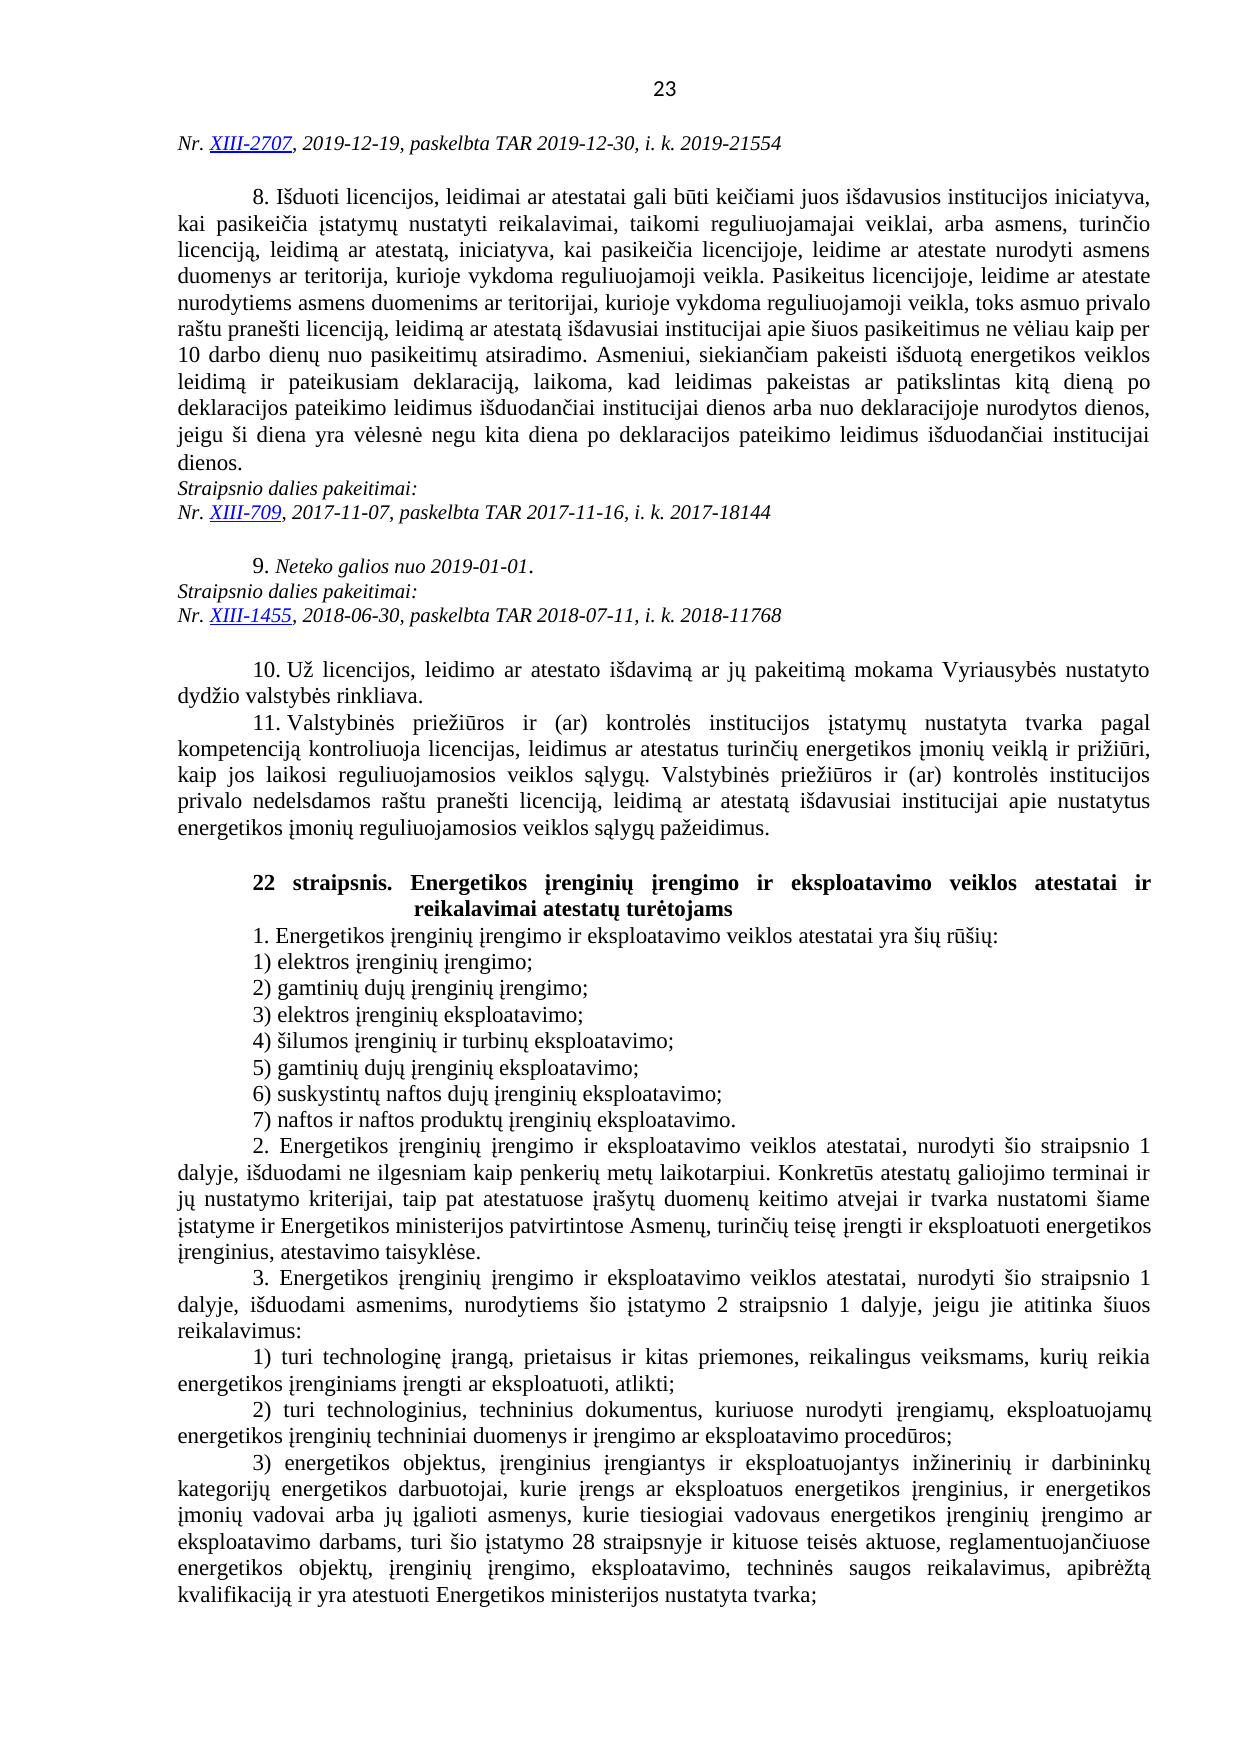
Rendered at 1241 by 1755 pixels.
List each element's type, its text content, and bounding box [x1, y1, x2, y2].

text 2. Energetikos įrenginių įrengimo ir eksploatavimo veiklos atestatai, nurodyti šio straipsnio 1 dalyje, išduodami ne ilgesniam kaip penkerių metų laikotarpiui. Konkretūs atestatų galiojimo terminai ir jų nustatymo kriterijai, taip pat atestatuose įrašytų duomenų keitimo atvejai ir tvarka nustatomi šiame įstatyme ir Energetikos ministerijos patvirtintose Asmenų, turinčių teisę įrengti ir eksploatuoti energetikos įrenginius, atestavimo taisyklėse. [177, 1133, 1152, 1264]
text 4) šilumos įrenginių ir turbinų eksploatavimo; [177, 1027, 1152, 1053]
text Straipsnio dalies pakeitimai: [177, 476, 1152, 500]
text 10. Už licencijos, leidimo ar atestato išdavimą ar jų pakeitimą mokama Vyriausybės nustatyto dydžio valstybės rinkliava. [177, 656, 1152, 708]
text 2) turi technologinius, techninius dokumentus, kuriuose nurodyti įrengiamų, eksploatuojamų energetikos įrenginių techniniai duomenys ir įrengimo ar eksploatavimo procedūros; [177, 1396, 1152, 1449]
text 3) elektros įrenginių eksploatavimo; [177, 1001, 1152, 1027]
text Straipsnio dalies pakeitimai: [177, 579, 1152, 603]
text Nr. XIII-709, 2017-11-07, paskelbta TAR 2017-11-16, i. k. 2017-18144 [177, 500, 1152, 524]
text 5) gamtinių dujų įrenginių eksploatavimo; [177, 1053, 1152, 1080]
text 2) gamtinių dujų įrenginių įrengimo; [177, 974, 1152, 1001]
text 3. Energetikos įrenginių įrengimo ir eksploatavimo veiklos atestatai, nurodyti šio straipsnio 1 dalyje, išduodami asmenims, nurodytiems šio įstatymo 2 straipsnio 1 dalyje, jeigu jie atitinka šiuos reikalavimus: [177, 1264, 1152, 1343]
text 6) suskystintų naftos dujų įrenginių eksploatavimo; [177, 1080, 1152, 1106]
text 1) turi technologinę įrangą, prietaisus ir kitas priemones, reikalingus veiksmams, kurių reikia energetikos įrenginiams įrengti ar eksploatuoti, atlikti; [177, 1343, 1152, 1396]
text 11. Valstybinės priežiūros ir (ar) kontrolės institucijos įstatymų nustatyta tvarka pagal kompetenciją kontroliuoja licencijas, leidimus ar atestatus turinčių energetikos įmonių veiklą ir prižiūri, kaip jos laikosi reguliuojamosios veiklos sąlygų. Valstybinės priežiūros ir (ar) kontrolės institucijos privalo nedelsdamos raštu pranešti licenciją, leidimą ar atestatą išdavusiai institucijai apie nustatytus energetikos įmonių reguliuojamosios veiklos sąlygų pažeidimus. [177, 708, 1152, 840]
text Nr. XIII-1455, 2018-06-30, paskelbta TAR 2018-07-11, i. k. 2018-11768 [177, 603, 1152, 627]
text 8. Išduoti licencijos, leidimai ar atestatai gali būti keičiami juos išdavusios institucijos iniciatyva, kai pasikeičia įstatymų nustatyti reikalavimai, taikomi reguliuojamajai veiklai, arba asmens, turinčio licenciją, leidimą ar atestatą, iniciatyva, kai pasikeičia licencijoje, leidime ar atestate nurodyti asmens duomenys ar teritorija, kurioje vykdoma reguliuojamoji veikla. Pasikeitus licencijoje, leidime ar atestate nurodytiems asmens duomenims ar teritorijai, kurioje vykdoma reguliuojamoji veikla, toks asmuo privalo raštu pranešti licenciją, leidimą ar atestatą išdavusiai institucijai apie šiuos pasikeitimus ne vėliau kaip per 10 darbo dienų nuo pasikeitimų atsiradimo. Asmeniui, siekiančiam pakeisti išduotą energetikos veiklos leidimą ir pateikusiam deklaraciją, laikoma, kad leidimas pakeistas ar patikslintas kitą dieną po deklaracijos pateikimo leidimus išduodančiai institucijai dienos arba nuo deklaracijoje nurodytos dienos, jeigu ši diena yra vėlesnė negu kita diena po deklaracijos pateikimo leidimus išduodančiai institucijai dienos. [177, 183, 1152, 476]
text 1) elektros įrenginių įrengimo; [177, 948, 1152, 974]
text Nr. XIII-2707, 2019-12-19, paskelbta TAR 2019-12-30, i. k. 2019-21554 [177, 131, 1152, 155]
text 1. Energetikos įrenginių įrengimo ir eksploatavimo veiklos atestatai yra šių rūšių: [177, 922, 1152, 948]
text 3) energetikos objektus, įrenginius įrengiantys ir eksploatuojantys inžinerinių ir darbininkų kategorijų energetikos darbuotojai, kurie įrengs ar eksploatuos energetikos įrenginius, ir energetikos įmonių vadovai arba jų įgalioti asmenys, kurie tiesiogiai vadovaus energetikos įrenginių įrengimo ar eksploatavimo darbams, turi šio įstatymo 28 straipsnyje ir kituose teisės aktuose, reglamentuojančiuose energetikos objektų, įrenginių įrengimo, eksploatavimo, techninės saugos reikalavimus, apibrėžtą kvalifikaciją ir yra atestuoti Energetikos ministerijos nustatyta tvarka; [177, 1449, 1152, 1607]
text 7) naftos ir naftos produktų įrenginių eksploatavimo. [177, 1106, 1152, 1133]
text 9. Neteko galios nuo 2019-01-01. [177, 553, 1152, 579]
text 22 straipsnis. Energetikos įrenginių įrengimo ir eksploatavimo veiklos atestatai ir reikalavimai atestatų turėtojams [252, 869, 1152, 922]
